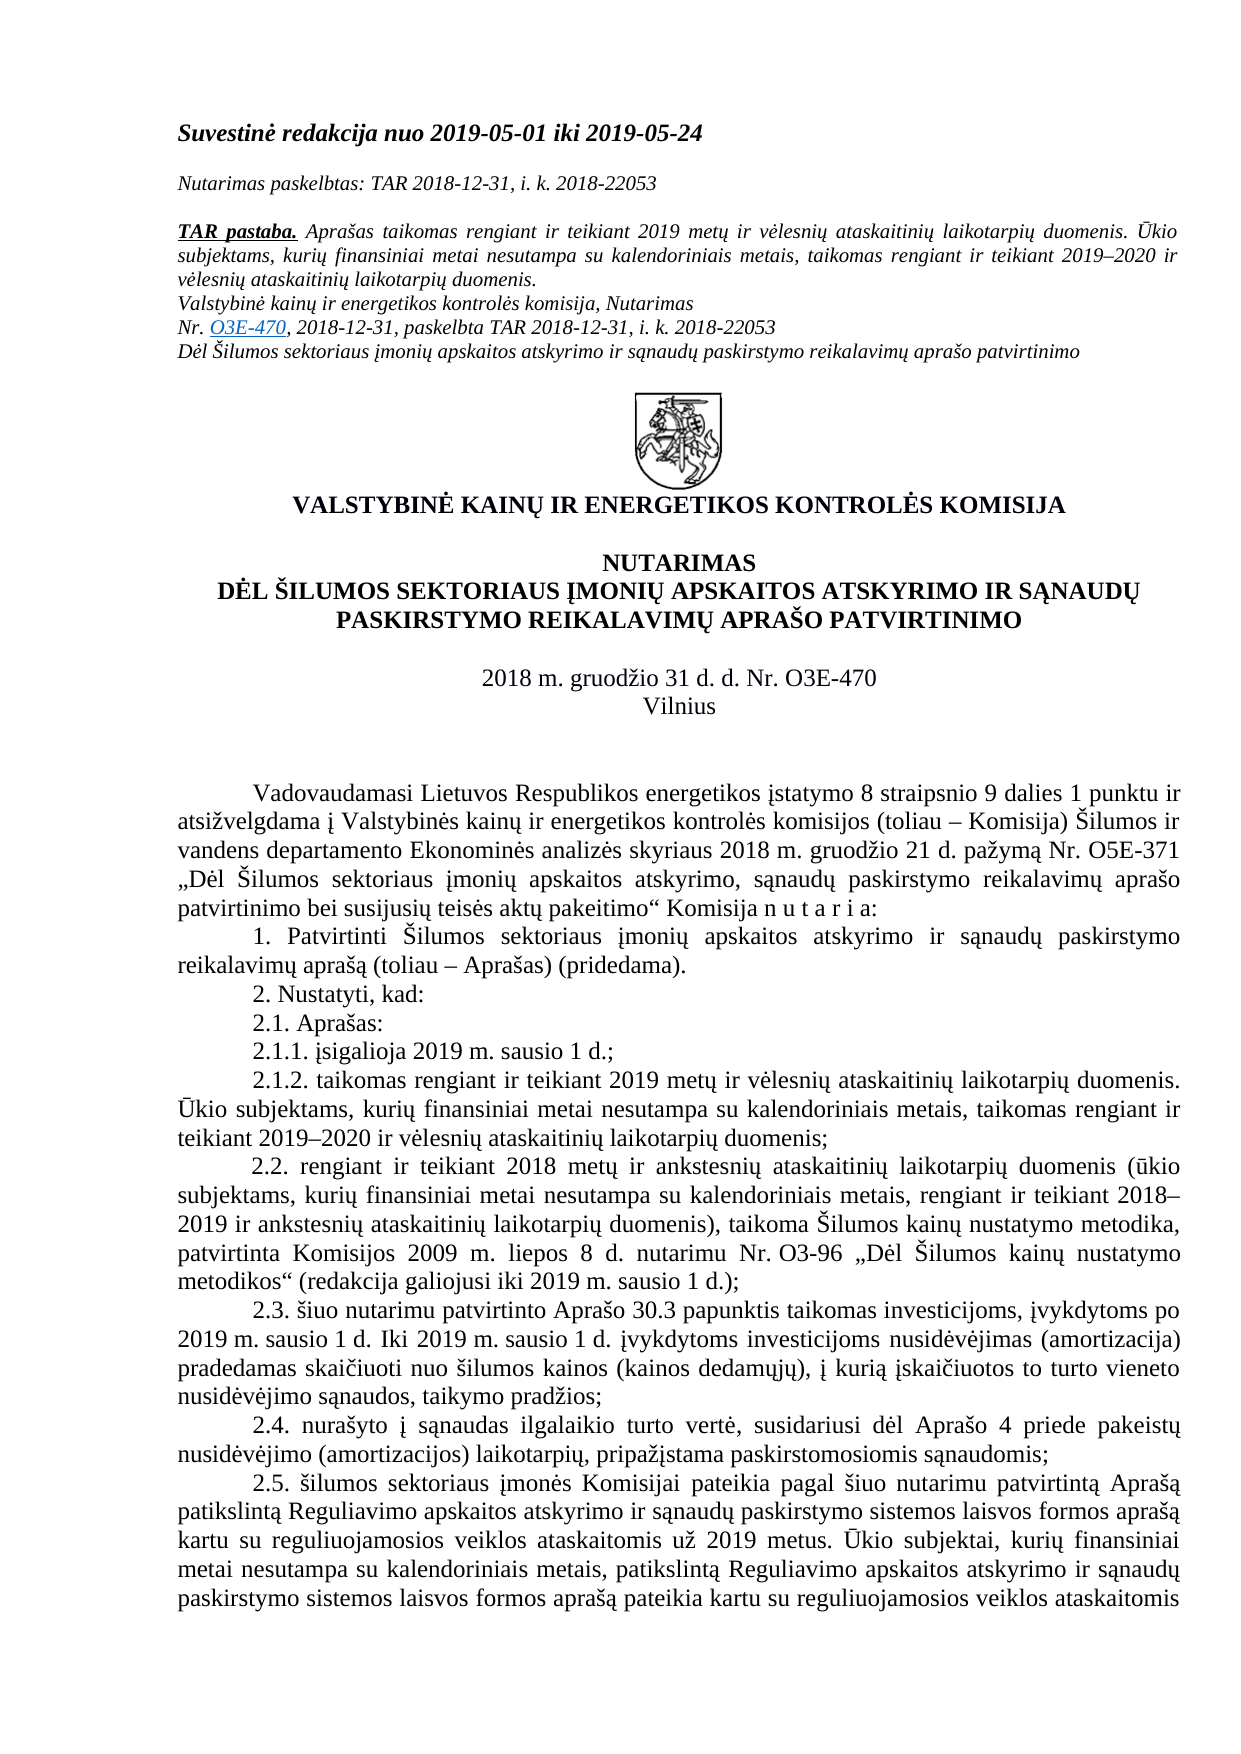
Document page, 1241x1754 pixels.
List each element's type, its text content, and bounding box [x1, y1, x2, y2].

text 2.4. nurašyto į sąnaudas ilgalaikio turto vertė, susidariusi dėl Aprašo 4 priede pakeistų nusidėvėjimo (amortizacijos) laikotarpių, pripažįstama paskirstomosiomis sąnaudomis; [177, 1410, 1181, 1468]
text 2.5. šilumos sektoriaus įmonės Komisijai pateikia pagal šiuo nutarimu patvirtintą Aprašą patikslintą Reguliavimo apskaitos atskyrimo ir sąnaudų paskirstymo sistemos laisvos formos aprašą kartu su reguliuojamosios veiklos ataskaitomis už 2019 metus. Ūkio subjektai, kurių finansiniai metai nesutampa su kalendoriniais metais, patikslintą Reguliavimo apskaitos atskyrimo ir sąnaudų paskirstymo sistemos laisvos formos aprašą pateikia kartu su reguliuojamosios veiklos ataskaitomis [177, 1468, 1181, 1611]
text Vilnius [177, 691, 1181, 720]
text NUTARIMAS [177, 548, 1181, 576]
text Dėl Šilumos sektoriaus įmonių apskaitos atskyrimo ir sąnaudų paskirstymo reikalavimų aprašo patvirtinimo [177, 339, 1181, 363]
text Vadovaudamasi Lietuvos Respublikos energetikos įstatymo 8 straipsnio 9 dalies 1 punktu ir atsižvelgdama į Valstybinės kainų ir energetikos kontrolės komisijos (toliau – Komisija) Šilumos ir vandens departamento Ekonominės analizės skyriaus 2018 m. gruodžio 21 d. pažymą Nr. O5E-371 „Dėl Šilumos sektoriaus įmonių apskaitos atskyrimo, sąnaudų paskirstymo reikalavimų aprašo patvirtinimo bei susijusių teisės aktų pakeitimo“ Komisija n u t a r i a: [177, 778, 1181, 921]
text 1. Patvirtinti Šilumos sektoriaus įmonių apskaitos atskyrimo ir sąnaudų paskirstymo reikalavimų aprašą (toliau – Aprašas) (pridedama). [177, 921, 1181, 979]
text VALSTYBINĖ KAINŲ IR ENERGETIKOS KONTROLĖS KOMISIJA [177, 490, 1181, 519]
text Nutarimas paskelbtas: TAR 2018-12-31, i. k. 2018-22053 [177, 171, 1181, 195]
text 2.1.2. taikomas rengiant ir teikiant 2019 metų ir vėlesnių ataskaitinių laikotarpių duomenis. Ūkio subjektams, kurių finansiniai metai nesutampa su kalendoriniais metais, taikomas rengiant ir teikiant 2019–2020 ir vėlesnių ataskaitinių laikotarpių duomenis; [177, 1065, 1181, 1151]
text Nr. O3E-470, 2018-12-31, paskelbta TAR 2018-12-31, i. k. 2018-22053 [177, 315, 1181, 339]
text 2.3. šiuo nutarimu patvirtinto Aprašo 30.3 papunktis taikomas investicijoms, įvykdytoms po 2019 m. sausio 1 d. Iki 2019 m. sausio 1 d. įvykdytoms investicijoms nusidėvėjimas (amortizacija) pradedamas skaičiuoti nuo šilumos kainos (kainos dedamųjų), į kurią įskaičiuotos to turto vieneto nusidėvėjimo sąnaudos, taikymo pradžios; [177, 1295, 1181, 1410]
text Valstybinė kainų ir energetikos kontrolės komisija, Nutarimas [177, 291, 1181, 315]
text DĖL ŠILUMOS SEKTORIAUS ĮMONIŲ APSKAITOS ATSKYRIMO IR SĄNAUDŲ PASKIRSTYMO REIKALAVIMŲ APRAŠO PATVIRTINIMO [177, 576, 1181, 634]
text 2.1. Aprašas: [177, 1008, 1181, 1036]
text Suvestinė redakcija nuo 2019-05-01 iki 2019-05-24 [177, 118, 1181, 147]
text 2018 m. gruodžio 31 d. d. Nr. O3E-470 [177, 663, 1181, 691]
text TAR pastaba. Aprašas taikomas rengiant ir teikiant 2019 metų ir vėlesnių ataskaitinių laikotarpių duomenis. Ūkio subjektams, kurių finansiniai metai nesutampa su kalendoriniais metais, taikomas rengiant ir teikiant 2019–2020 ir vėlesnių ataskaitinių laikotarpių duomenis. [177, 219, 1181, 291]
text 2.1.1. įsigalioja 2019 m. sausio 1 d.; [177, 1036, 1181, 1065]
text 2. Nustatyti, kad: [177, 979, 1181, 1008]
text 2.2. rengiant ir teikiant 2018 metų ir ankstesnių ataskaitinių laikotarpių duomenis (ūkio subjektams, kurių finansiniai metai nesutampa su kalendoriniais metais, rengiant ir teikiant 2018–2019 ir ankstesnių ataskaitinių laikotarpių duomenis), taikoma Šilumos kainų nustatymo metodika, patvirtinta Komisijos 2009 m. liepos 8 d. nutarimu Nr. O3-96 „Dėl Šilumos kainų nustatymo metodikos“ (redakcija galiojusi iki 2019 m. sausio 1 d.); [177, 1151, 1181, 1295]
